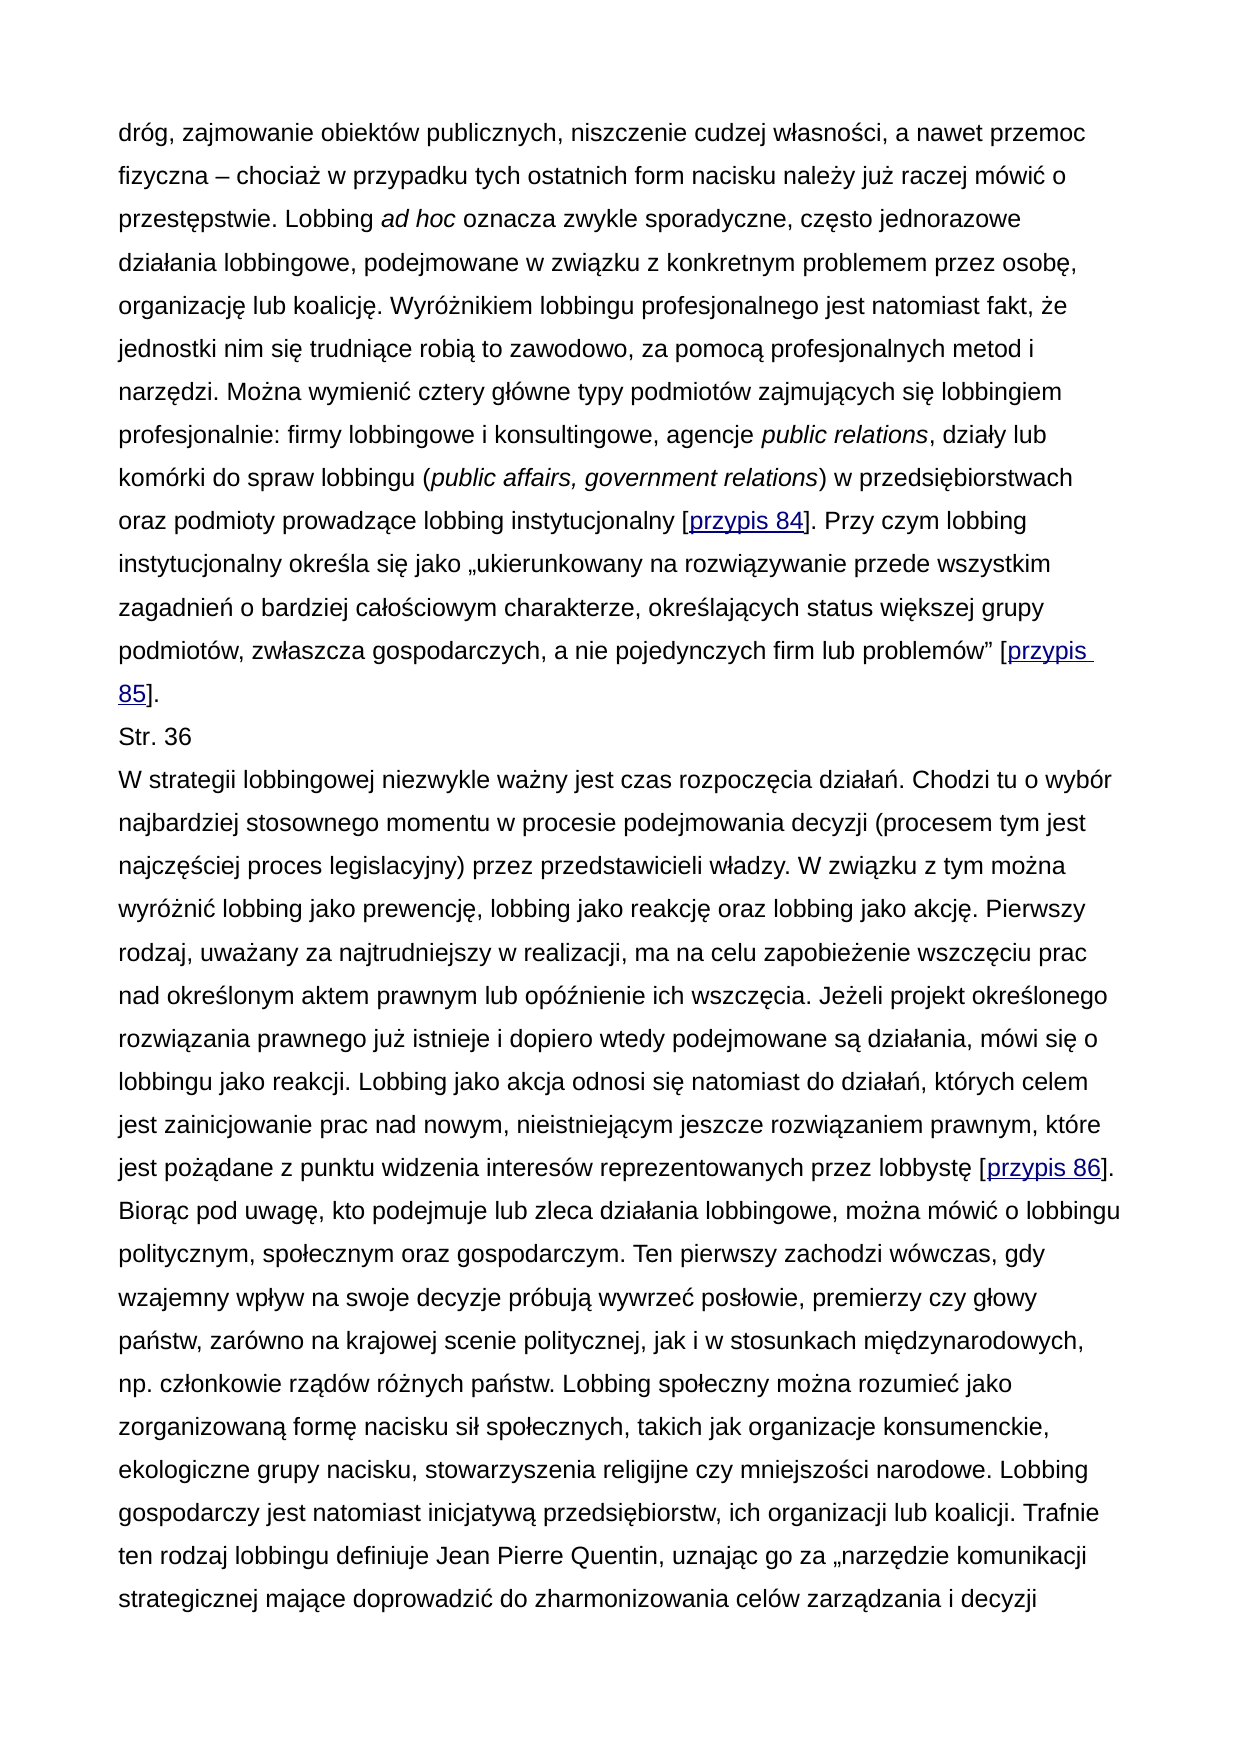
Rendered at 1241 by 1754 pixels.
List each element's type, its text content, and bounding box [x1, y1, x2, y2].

text Biorąc pod uwagę, kto podejmuje lub zleca działania lobbingowe, można mówić o lobbingu politycznym, społecznym oraz gospodarczym. Ten pierwszy zachodzi wówczas, gdy wzajemny wpływ na swoje decyzje próbują wywrzeć posłowie, premierzy czy głowy państw, zarówno na krajowej scenie politycznej, jak i w stosunkach międzynarodowych, np. członkowie rządów różnych państw. Lobbing społeczny można rozumieć jako zorganizowaną formę nacisku sił społecznych, takich jak organizacje konsumenckie, ekologiczne grupy nacisku, stowarzyszenia religijne czy mniejszości narodowe. Lobbing gospodarczy jest natomiast inicjatywą przedsiębiorstw, ich organizacji lub koalicji. Trafnie ten rodzaj lobbingu definiuje Jean Pierre Quentin, uznając go za „narzędzie komunikacji strategicznej mające doprowadzić do zharmonizowania celów zarządzania i decyzji [118, 1196, 1122, 1613]
text Str. 36 [118, 722, 1122, 751]
text dróg, zajmowanie obiektów publicznych, niszczenie cudzej własności, a nawet przemoc fizyczna – chociaż w przypadku tych ostatnich form nacisku należy już raczej mówić o przestępstwie. Lobbing ad hoc oznacza zwykle sporadyczne, często jednorazowe działania lobbingowe, podejmowane w związku z konkretnym problemem przez osobę, organizację lub koalicję. Wyróżnikiem lobbingu profesjonalnego jest natomiast fakt, że jednostki nim się trudniące robią to zawodowo, za pomocą profesjonalnych metod i narzędzi. Można wymienić cztery główne typy podmiotów zajmujących się lobbingiem profesjonalnie: firmy lobbingowe i konsultingowe, agencje public relations, działy lub komórki do spraw lobbingu (public affairs, government relations) w przedsiębiorstwach oraz podmioty prowadzące lobbing instytucjonalny [przypis 84]. Przy czym lobbing instytucjonalny określa się jako „ukierunkowany na rozwiązywanie przede wszystkim zagadnień o bardziej całościowym charakterze, określających status większej grupy podmiotów, zwłaszcza gospodarczych, a nie pojedynczych firm lub problemów” [przypis 85]. [118, 118, 1122, 707]
text W strategii lobbingowej niezwykle ważny jest czas rozpoczęcia działań. Chodzi tu o wybór najbardziej stosownego momentu w procesie podejmowania decyzji (procesem tym jest najczęściej proces legislacyjny) przez przedstawicieli władzy. W związku z tym można wyróżnić lobbing jako prewencję, lobbing jako reakcję oraz lobbing jako akcję. Pierwszy rodzaj, uważany za najtrudniejszy w realizacji, ma na celu zapobieżenie wszczęciu prac nad określonym aktem prawnym lub opóźnienie ich wszczęcia. Jeżeli projekt określonego rozwiązania prawnego już istnieje i dopiero wtedy podejmowane są działania, mówi się o lobbingu jako reakcji. Lobbing jako akcja odnosi się natomiast do działań, których celem jest zainicjowanie prac nad nowym, nieistniejącym jeszcze rozwiązaniem prawnym, które jest pożądane z punktu widzenia interesów reprezentowanych przez lobbystę [przypis 86]. [118, 765, 1122, 1182]
